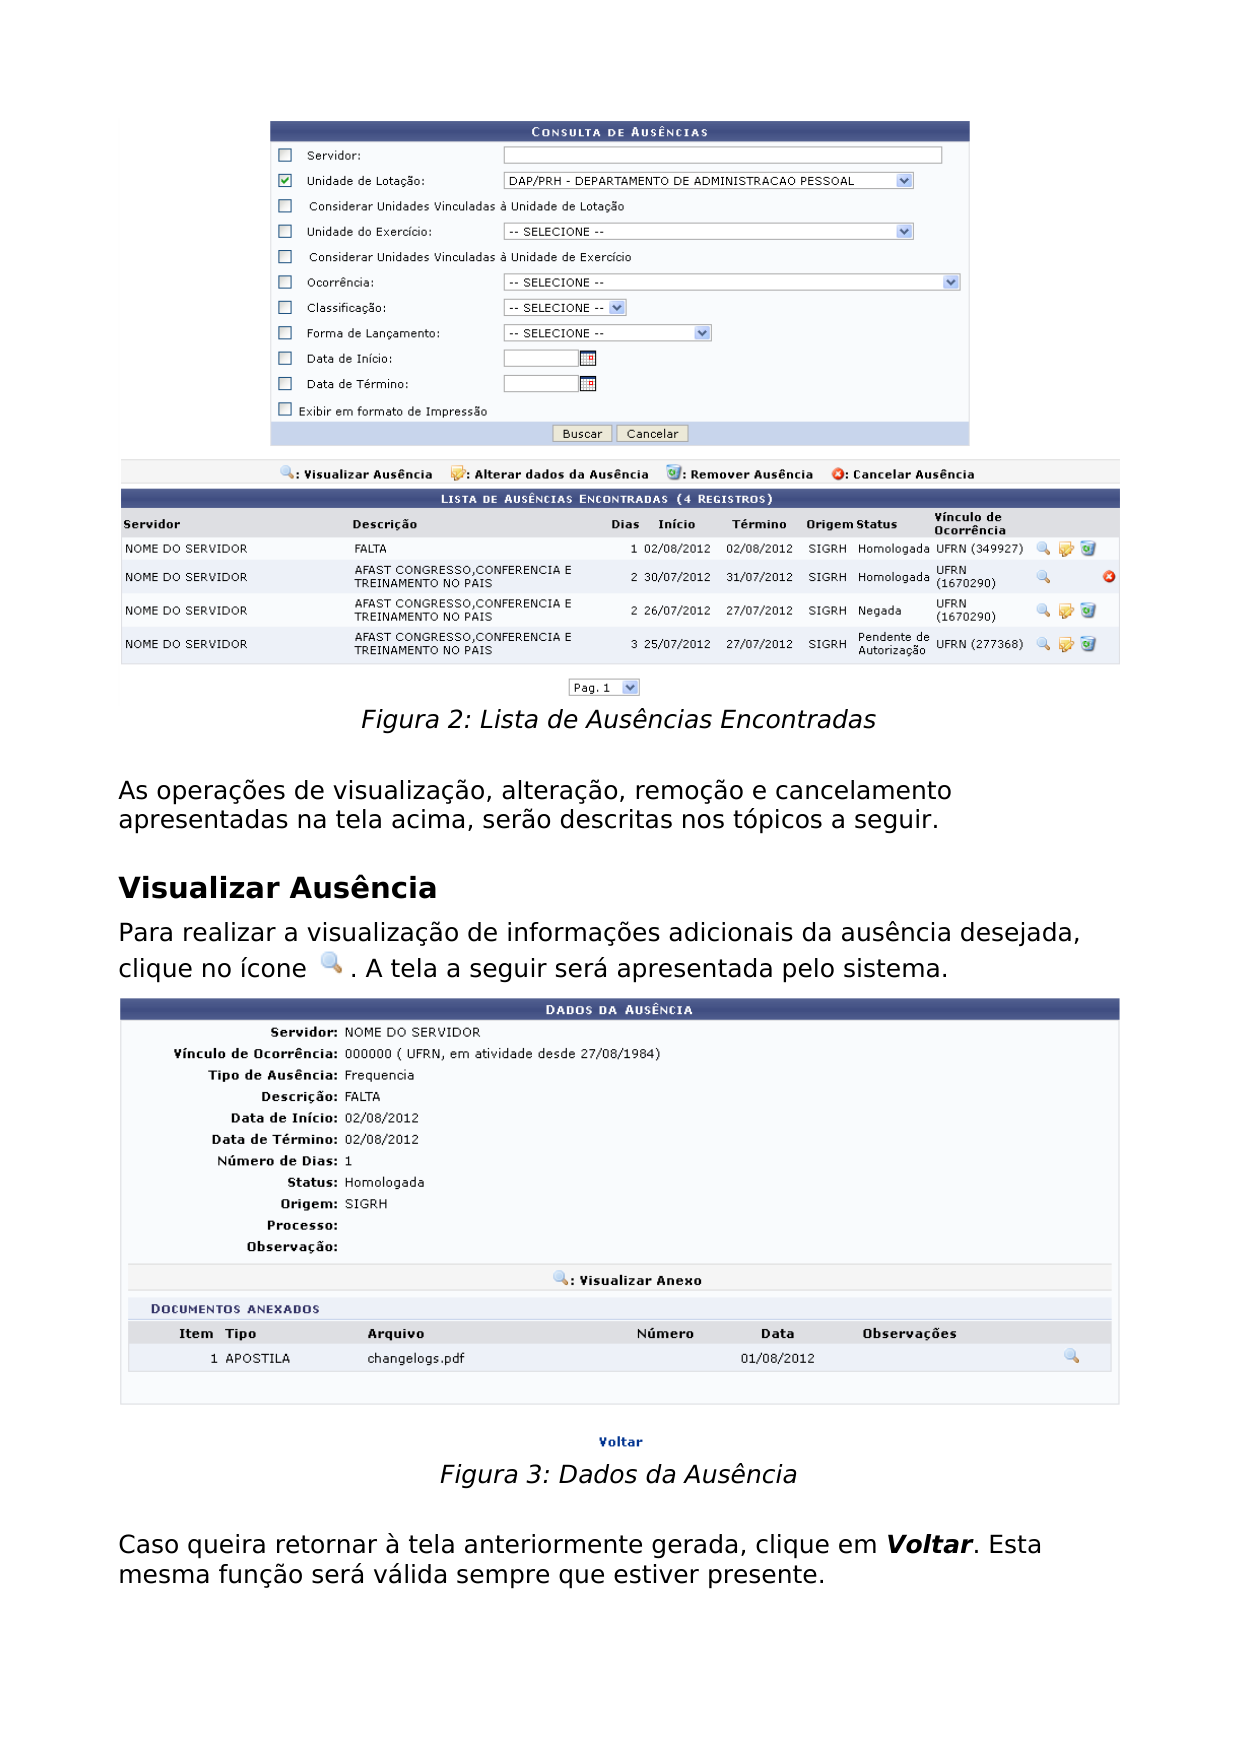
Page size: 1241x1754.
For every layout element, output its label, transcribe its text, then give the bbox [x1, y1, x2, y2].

text Para realizar a visualização de informações adicionais da ausência desejada, clique no ícone . A tela a seguir será apresentada pelo sistema. [118, 918, 1122, 983]
picture [315, 947, 350, 978]
text Figura 2: Lista de Ausências Encontradas [118, 706, 1122, 734]
picture [118, 118, 1123, 706]
subtitle Visualizar Ausência [118, 872, 1122, 906]
text Figura 3: Dados da Ausência [118, 1460, 1122, 1489]
picture [118, 995, 1123, 1460]
text As operações de visualização, alteração, remoção e cancelamento apresentadas na tela acima, serão descritas nos tópicos a seguir. [118, 776, 1122, 834]
text Caso queira retornar à tela anteriormente gerada, clique em Voltar. Esta mesma função será válida sempre que estiver presente. [118, 1531, 1122, 1589]
